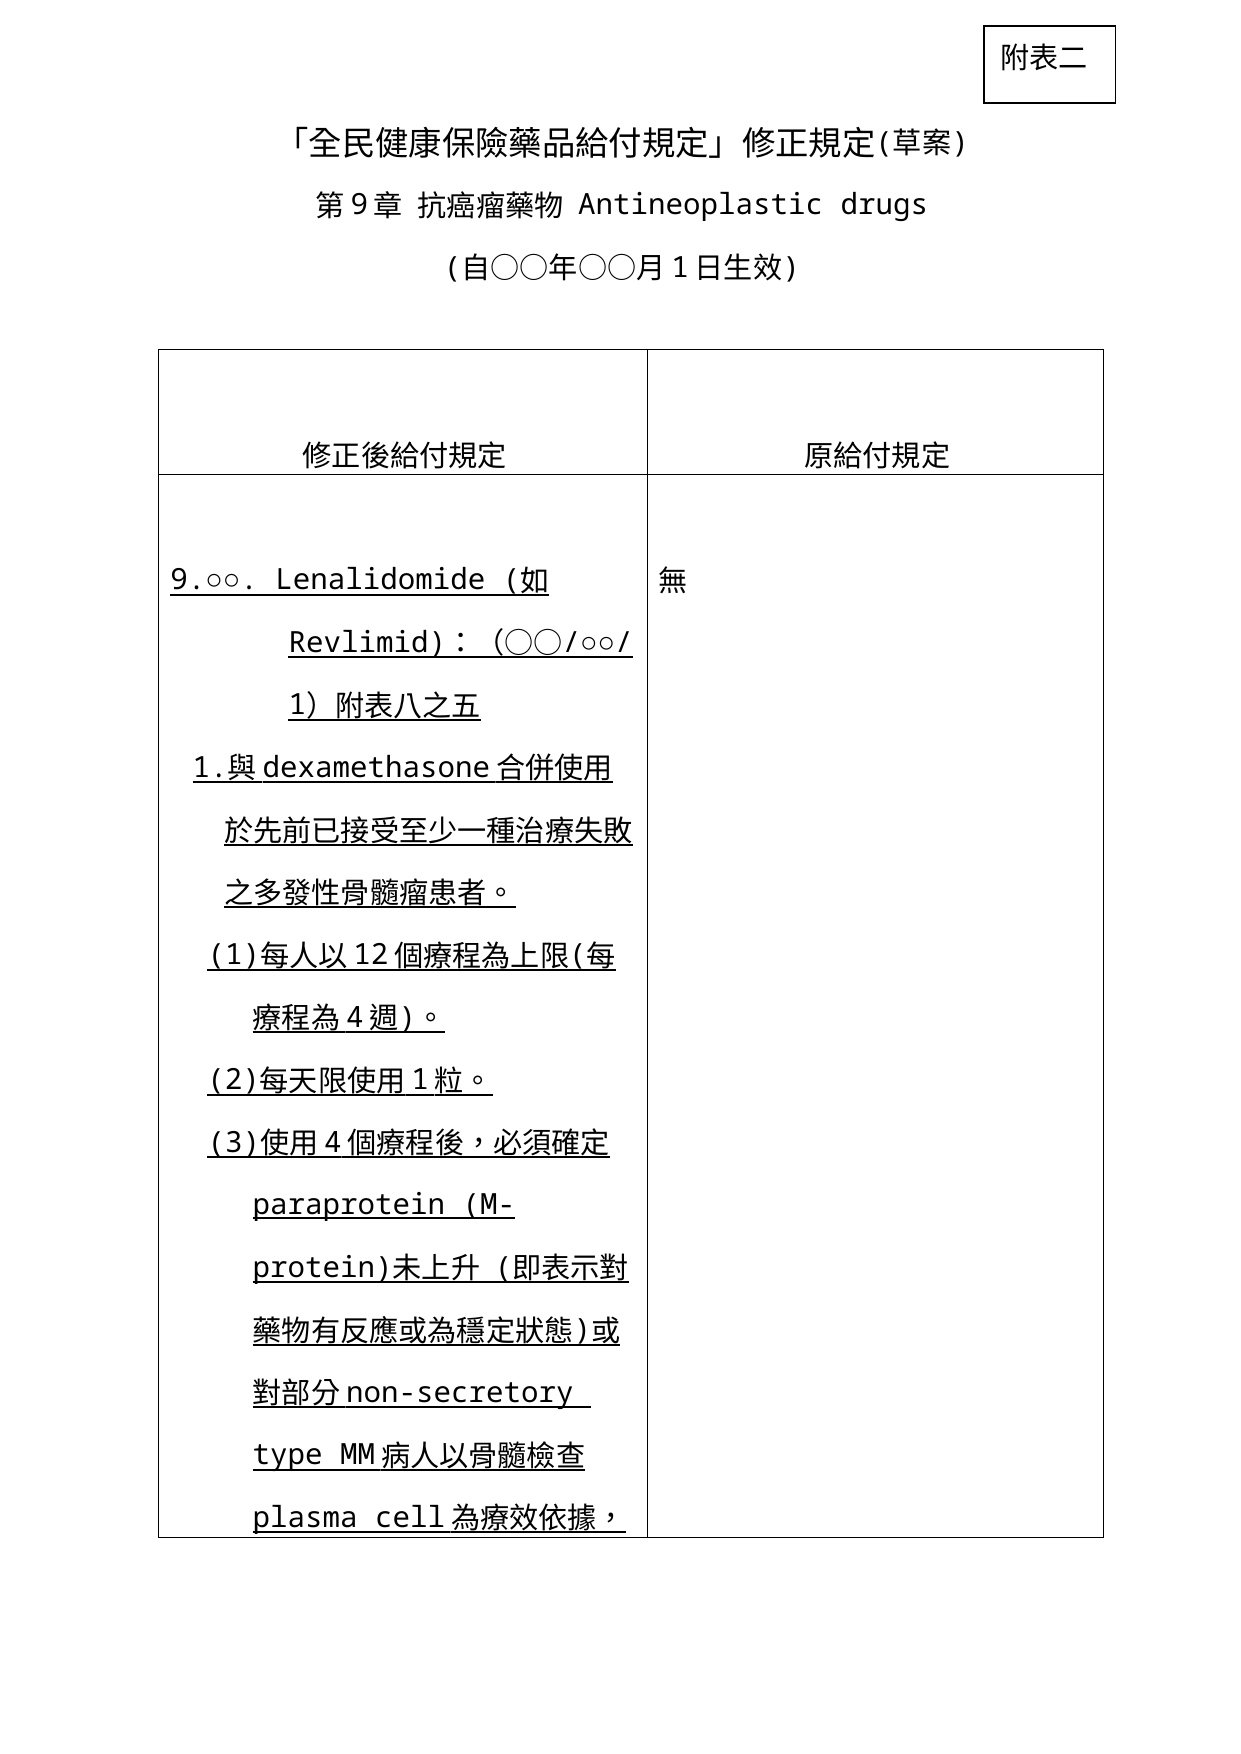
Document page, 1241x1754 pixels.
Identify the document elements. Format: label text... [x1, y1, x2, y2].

text 「全民健康保險藥品給付規定」修正規定(草案) [118, 99, 1122, 162]
text 第9章 抗癌瘤藥物 Antineoplastic drugs [118, 162, 1122, 224]
table_cell 無 [648, 475, 1103, 1537]
text (自○○年○○月1日生效) [118, 224, 1122, 287]
text 附表二 [1000, 34, 1099, 77]
table_header 原給付規定 [648, 350, 1103, 474]
table_header 修正後給付規定 [159, 350, 647, 474]
table_cell 9.○○. Lenalidomide (如Revlimid)：（○○/○○/1）附表八之五 1.與dexamethasone合併使用於先前已接受至少一種治療失敗之多發性骨髓瘤患者。 (1)每人以12個療程為上限(每療程為4週)。 (2)每天限使用1粒。 (3)使用4個療程後，必須確定paraprotein (M-protein)未上升 (即表示對藥物有反應或為穩定狀態)或對部分non-secretory type MM病人以骨髓檢查plasma cell為療效依據， [159, 475, 647, 1537]
text [985, 27, 1115, 102]
